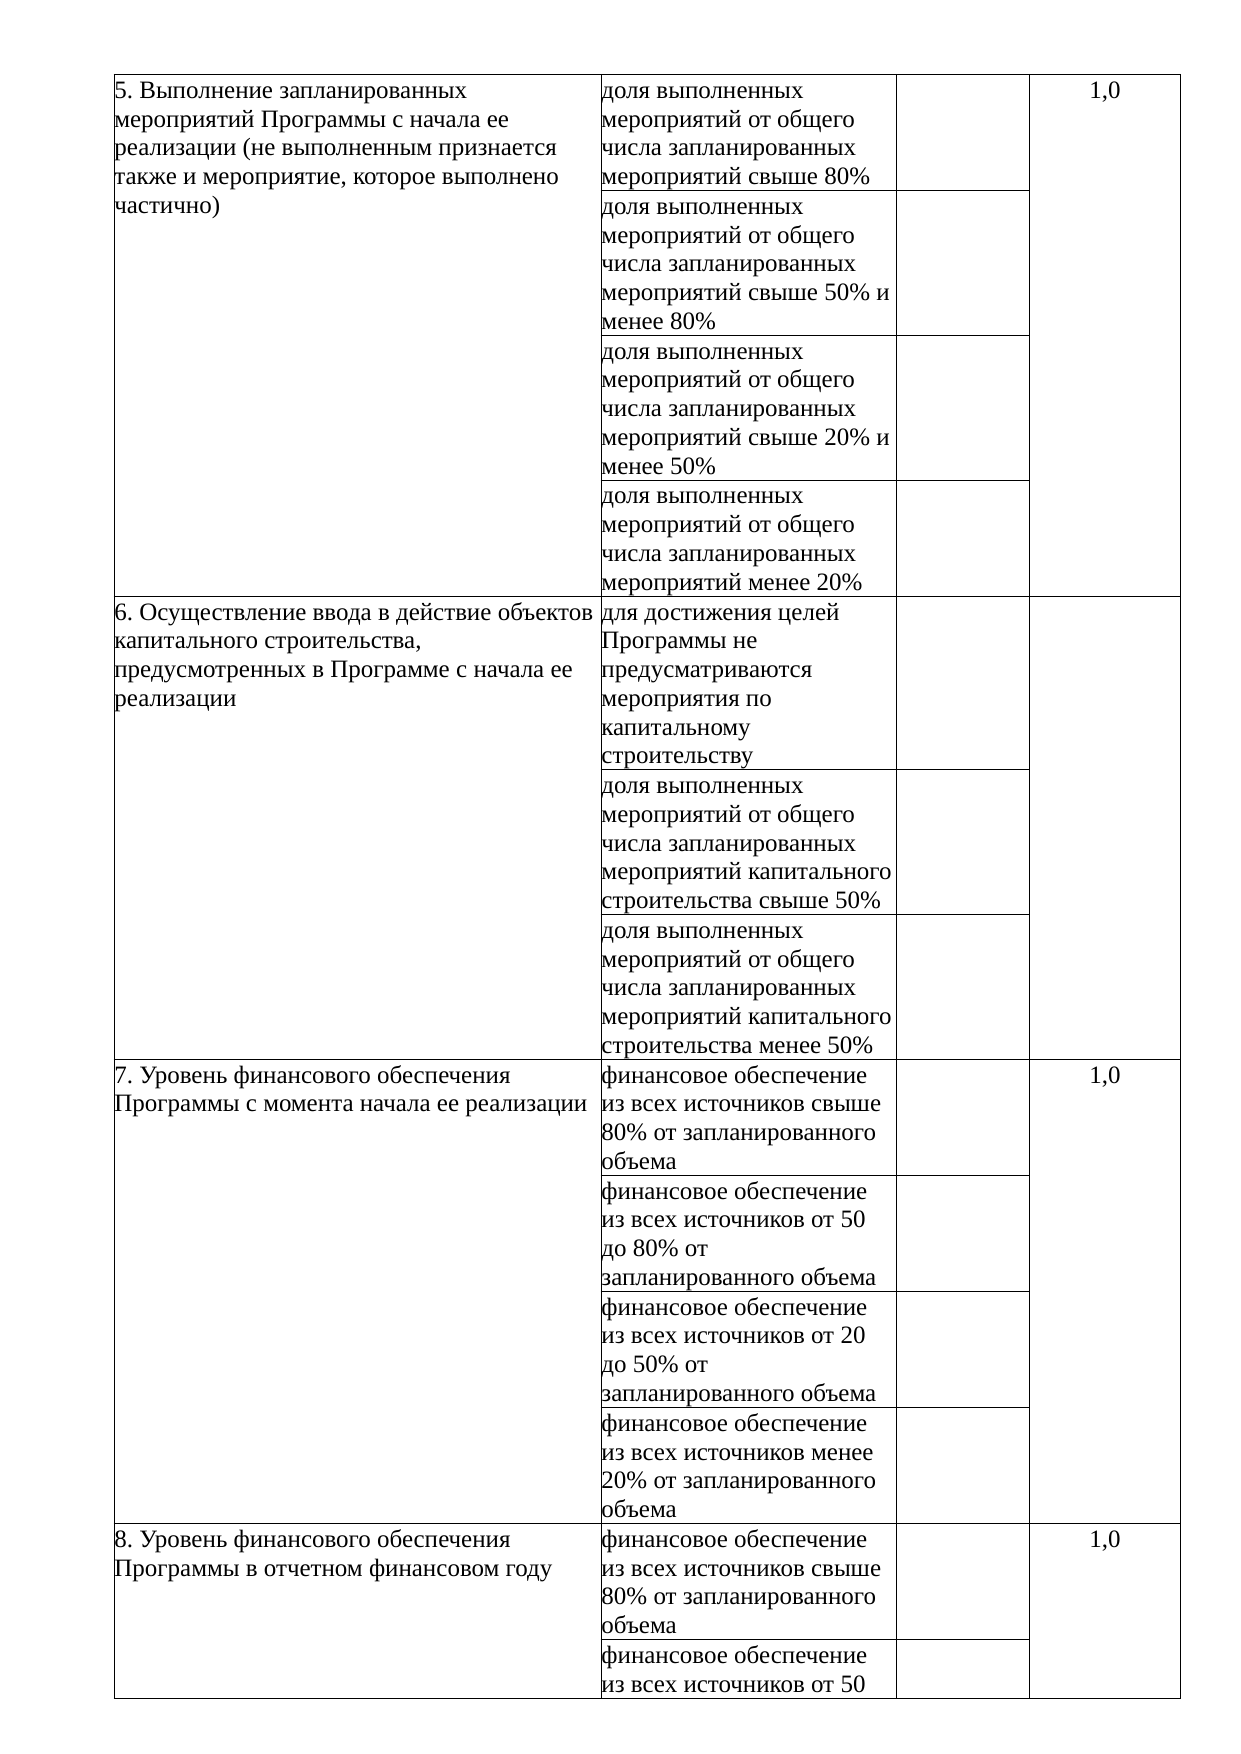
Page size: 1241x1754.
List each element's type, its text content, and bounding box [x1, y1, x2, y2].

table_cell 1,0 [1030, 75, 1180, 596]
table_cell финансовое обеспечение из всех источников от 50 до 80% от запланированного объема [602, 1176, 896, 1291]
table_cell финансовое обеспечение из всех источников менее 20% от запланированного объема [602, 1408, 896, 1523]
table_cell [897, 1060, 1029, 1175]
table_cell [1030, 597, 1180, 1059]
table_cell для достижения целей Программы не предусматриваются мероприятия по капитальному строительству [602, 597, 896, 769]
table_cell [897, 1292, 1029, 1407]
table_cell доля выполненных мероприятий от общего числа запланированных мероприятий капитального строительства менее 50% [602, 915, 896, 1059]
table_cell 1,0 [1030, 1524, 1180, 1697]
table_cell доля выполненных мероприятий от общего числа запланированных мероприятий свыше 20% и менее 50% [602, 336, 896, 479]
table_cell 5. Выполнение запланированных мероприятий Программы с начала ее реализации (не выполненным признается также и мероприятие, которое выполнено частично) [115, 75, 601, 596]
table_cell доля выполненных мероприятий от общего числа запланированных мероприятий капитального строительства свыше 50% [602, 770, 896, 914]
table_cell [897, 770, 1029, 914]
table_cell [897, 191, 1029, 335]
table_cell 6. Осуществление ввода в действие объектов капитального строительства, предусмотренных в Программе с начала ее реализации [115, 597, 601, 1059]
table_cell финансовое обеспечение из всех источников от 50 [602, 1640, 896, 1697]
table_cell [897, 1176, 1029, 1291]
table_cell финансовое обеспечение из всех источников свыше 80% от запланированного объема [602, 1060, 896, 1175]
table_cell [897, 1524, 1029, 1639]
table_cell [897, 597, 1029, 769]
table_cell [897, 1408, 1029, 1523]
table_cell 7. Уровень финансового обеспечения Программы с момента начала ее реализации [115, 1060, 601, 1523]
table_cell [897, 336, 1029, 479]
table_cell финансовое обеспечение из всех источников свыше 80% от запланированного объема [602, 1524, 896, 1639]
table_cell [897, 481, 1029, 596]
table_cell [897, 75, 1029, 190]
table_cell доля выполненных мероприятий от общего числа запланированных мероприятий свыше 50% и менее 80% [602, 191, 896, 335]
table_cell 1,0 [1030, 1060, 1180, 1523]
table_cell 8. Уровень финансового обеспечения Программы в отчетном финансовом году [115, 1524, 601, 1697]
table_cell [897, 1640, 1029, 1697]
table_cell доля выполненных мероприятий от общего числа запланированных мероприятий менее 20% [602, 481, 896, 596]
table_cell доля выполненных мероприятий от общего числа запланированных мероприятий свыше 80% [602, 75, 896, 190]
table_cell финансовое обеспечение из всех источников от 20 до 50% от запланированного объема [602, 1292, 896, 1407]
table_cell [897, 915, 1029, 1059]
